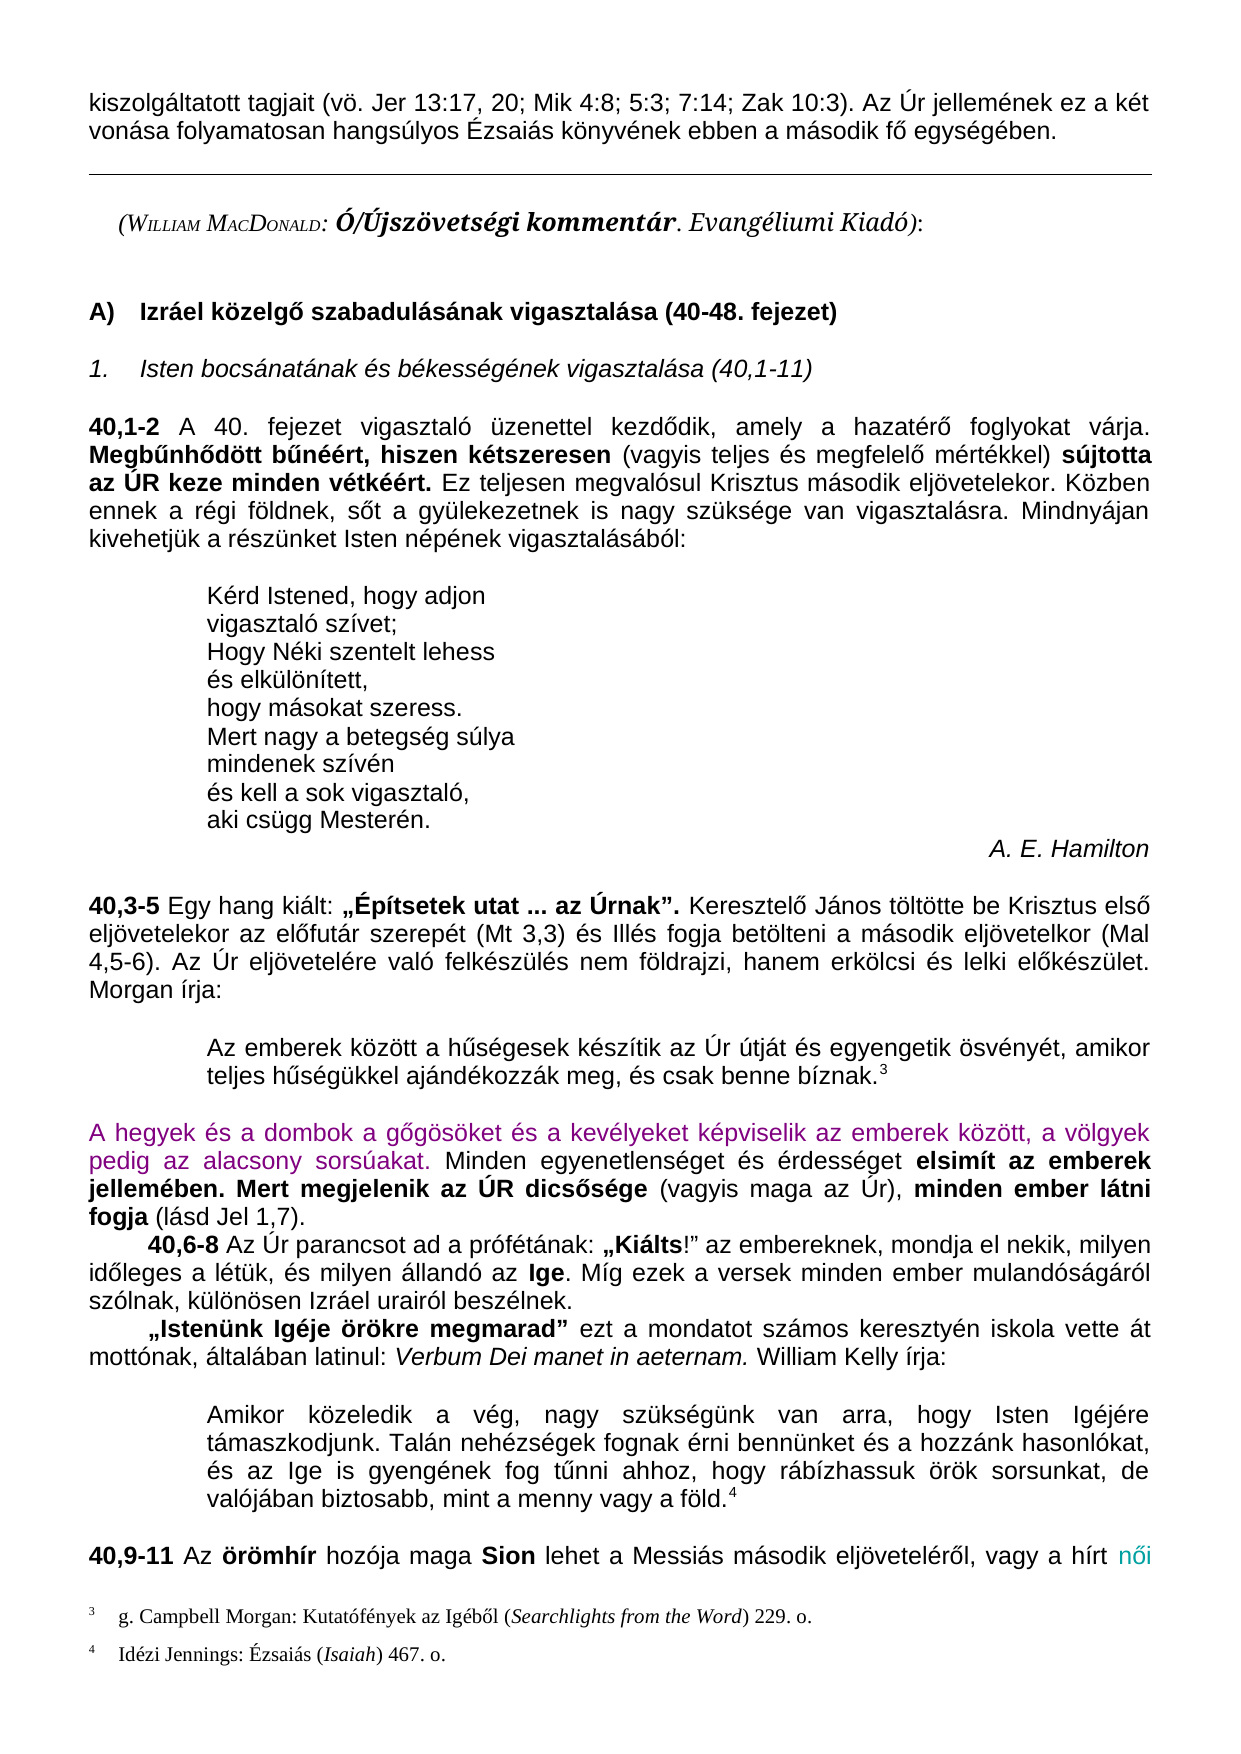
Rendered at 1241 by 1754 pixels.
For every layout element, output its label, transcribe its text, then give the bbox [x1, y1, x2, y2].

text 40,9-11 Az örömhír hozója maga Sion lehet a Messiás második eljöveteléről, vagy a hírt női [88, 1542, 1152, 1570]
text 40,6-8 Az Úr parancsot ad a prófétának: „Kiálts!” az embereknek, mondja el nekik, milyen időleges a létük, és milyen állandó az Ige. Míg ezek a versek minden ember mulandóságáról szólnak, különösen Izráel urairól beszélnek. [88, 1231, 1152, 1315]
text A. E. Hamilton [207, 834, 1152, 862]
text A hegyek és a dombok a gőgösöket és a kevélyeket képviselik az emberek között, a völgyek pedig az alacsony sorsúakat. Minden egyenetlenséget és érdességet elsimít az emberek jellemében. Mert megjelenik az ÚR dicsősége (vagyis maga az Úr), minden ember látni fogja (lásd Jel 1,7). [88, 1119, 1152, 1231]
text „Istenünk Igéje örökre megmarad” ezt a mondatot számos keresztyén iskola vette át mottónak, általában latinul: Verbum Dei manet in aeternam. William Kelly írja: [88, 1315, 1152, 1371]
text 40,3-5 Egy hang kiált: „Építsetek utat ... az Úrnak”. Keresztelő János töltötte be Krisztus első eljövetelekor az előfutár szerepét (Mt 3,3) és Illés fogja betölteni a második eljövetelkor (Mal 4,5-6). Az Úr eljövetelére való felkészülés nem földrajzi, hanem erkölcsi és lelki előkészület. Morgan írja: [88, 892, 1152, 1004]
text g. Campbell Morgan: Kutatófények az Igéből (Searchlights from the Word) 229. o. [88, 1604, 1152, 1628]
text Amikor közeledik a vég, nagy szükségünk van arra, hogy Isten Igéjére támaszkodjunk. Talán nehézségek fognak érni bennünket és a hozzánk hasonlókat, és az Ige is gyengének fog tűnni ahhoz, hogy rábízhassuk örök sorsunkat, de valójában biztosabb, mint a menny vagy a föld. [207, 1401, 1152, 1513]
text 40,1-2 A 40. fejezet vigasztaló üzenettel kezdődik, amely a hazatérő foglyokat várja. Megbűnhődött bűnéért, hiszen kétszeresen (vagyis teljes és megfelelő mértékkel) sújtotta az ÚR keze minden vétkéért. Ez teljesen megvalósul Krisztus második eljövetelekor. Közben ennek a régi földnek, sőt a gyülekezetnek is nagy szüksége van vigasztalásra. Mindnyájan kivehetjük a részünket Isten népének vigasztalásából: [88, 412, 1152, 553]
text Kérd Istened, hogy adjon vigasztaló szívet; Hogy Néki szentelt lehess és elkülönített, hogy másokat szeress. Mert nagy a betegség súlya mindenek szívén és kell a sok vigasztaló, aki csügg Mesterén. [207, 582, 1152, 834]
text kiszolgáltatott tagjait (vö. Jer 13:17, 20; Mik 4:8; 5:3; 7:14; Zak 10:3). Az Úr jellemének ez a két vonása folyamatosan hangsúlyos Ézsaiás könyvének ebben a második fő egységében. [88, 88, 1152, 144]
text (William MacDonald: Ó/Újszövetségi kommentár. Evangéliumi Kiadó): [88, 175, 1152, 268]
text 1. Isten bocsánatának és békességének vigasztalása (40,1-11) [88, 355, 1152, 383]
text Az emberek között a hűségesek készítik az Úr útját és egyengetik ösvényét, amikor teljes hűségükkel ajándékozzák meg, és csak benne bíznak. [207, 1033, 1152, 1089]
text Idézi Jennings: Ézsaiás (Isaiah) 467. o. [88, 1642, 1152, 1665]
text A) Izráel közelgő szabadulásának vigasztalása (40-48. fejezet) [88, 297, 1152, 326]
